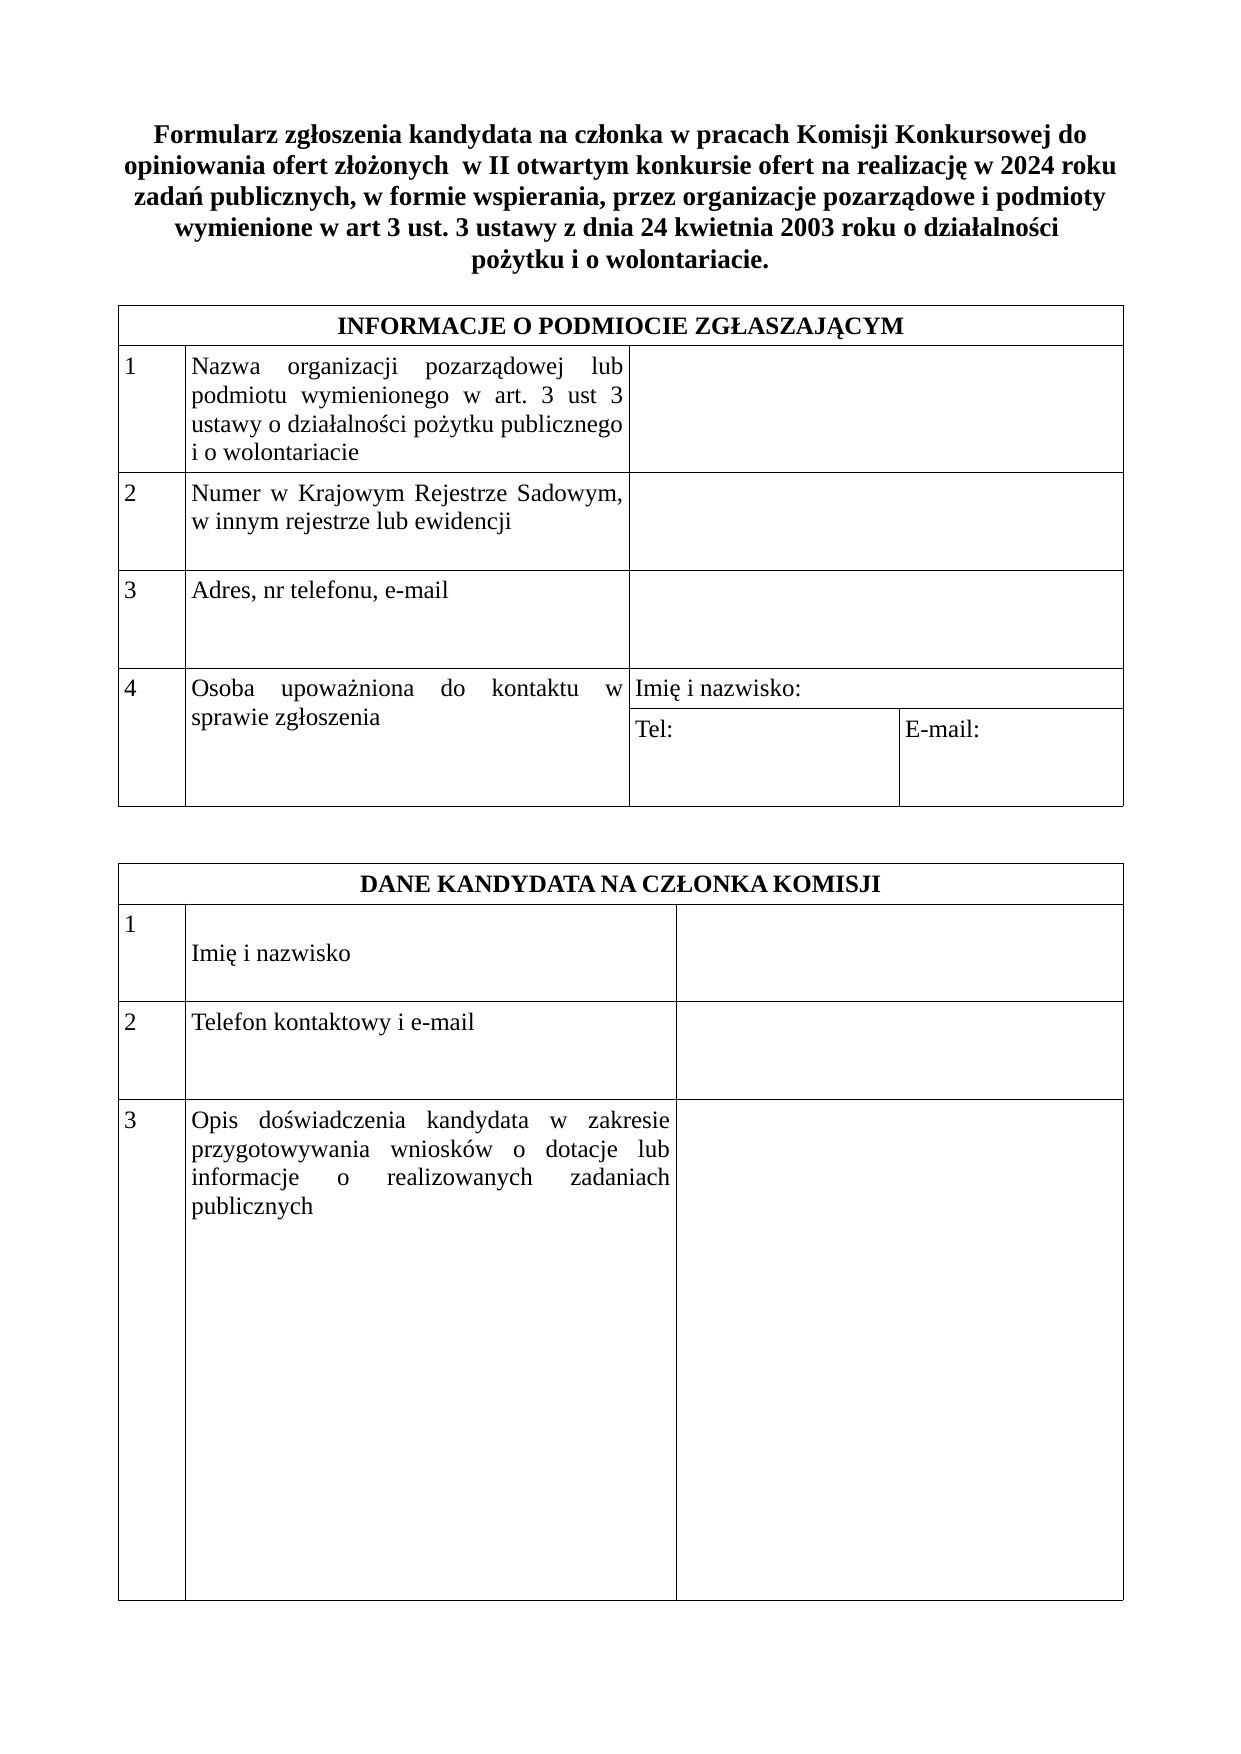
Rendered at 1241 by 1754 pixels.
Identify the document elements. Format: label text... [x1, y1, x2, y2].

table_cell 1 [119, 905, 185, 1001]
table_cell Osoba upoważniona do kontaktu w sprawie zgłoszenia [186, 669, 629, 806]
table_cell [677, 905, 1123, 1001]
text Formularz zgłoszenia kandydata na członka w pracach Komisji Konkursowej do opiniowania ofert złożonych w II otwartym konkursie ofert na realizację w 2024 roku zadań publicznych, w formie wspierania, przez organizacje pozarządowe i podmioty wymienione w art 3 ust. 3 ustawy z dnia 24 kwietnia 2003 roku o działalności [118, 118, 1122, 243]
table_cell Telefon kontaktowy i e-mail [186, 1002, 676, 1099]
text pożytku i o wolontariacie. [118, 243, 1122, 274]
table_cell 2 [119, 473, 185, 570]
table_cell [630, 571, 1123, 667]
table_cell Nazwa organizacji pozarządowej lub podmiotu wymienionego w art. 3 ust 3 ustawy o działalności pożytku publicznego i o wolontariacie [186, 346, 629, 472]
table_cell [630, 473, 1123, 570]
table_cell [677, 1100, 1123, 1599]
table_cell 3 [119, 571, 185, 667]
table_header DANE KANDYDATA NA CZŁONKA KOMISJI [119, 864, 1123, 903]
table_cell 4 [119, 669, 185, 806]
table_cell Imię i nazwisko [186, 905, 676, 1001]
table_header INFORMACJE O PODMIOCIE ZGŁASZAJĄCYM [119, 306, 1123, 345]
table_cell 2 [119, 1002, 185, 1099]
table_cell [630, 346, 1123, 472]
table_cell E-mail: [900, 709, 1123, 806]
table_cell 1 [119, 346, 185, 472]
table_cell Tel: [630, 709, 899, 806]
table_cell 3 [119, 1100, 185, 1599]
table_cell Numer w Krajowym Rejestrze Sadowym, w innym rejestrze lub ewidencji [186, 473, 629, 570]
table_cell Imię i nazwisko: [630, 669, 1123, 708]
table_cell Opis doświadczenia kandydata w zakresie przygotowywania wniosków o dotacje lub informacje o realizowanych zadaniach publicznych [186, 1100, 676, 1599]
table_cell [677, 1002, 1123, 1099]
table_cell Adres, nr telefonu, e-mail [186, 571, 629, 667]
